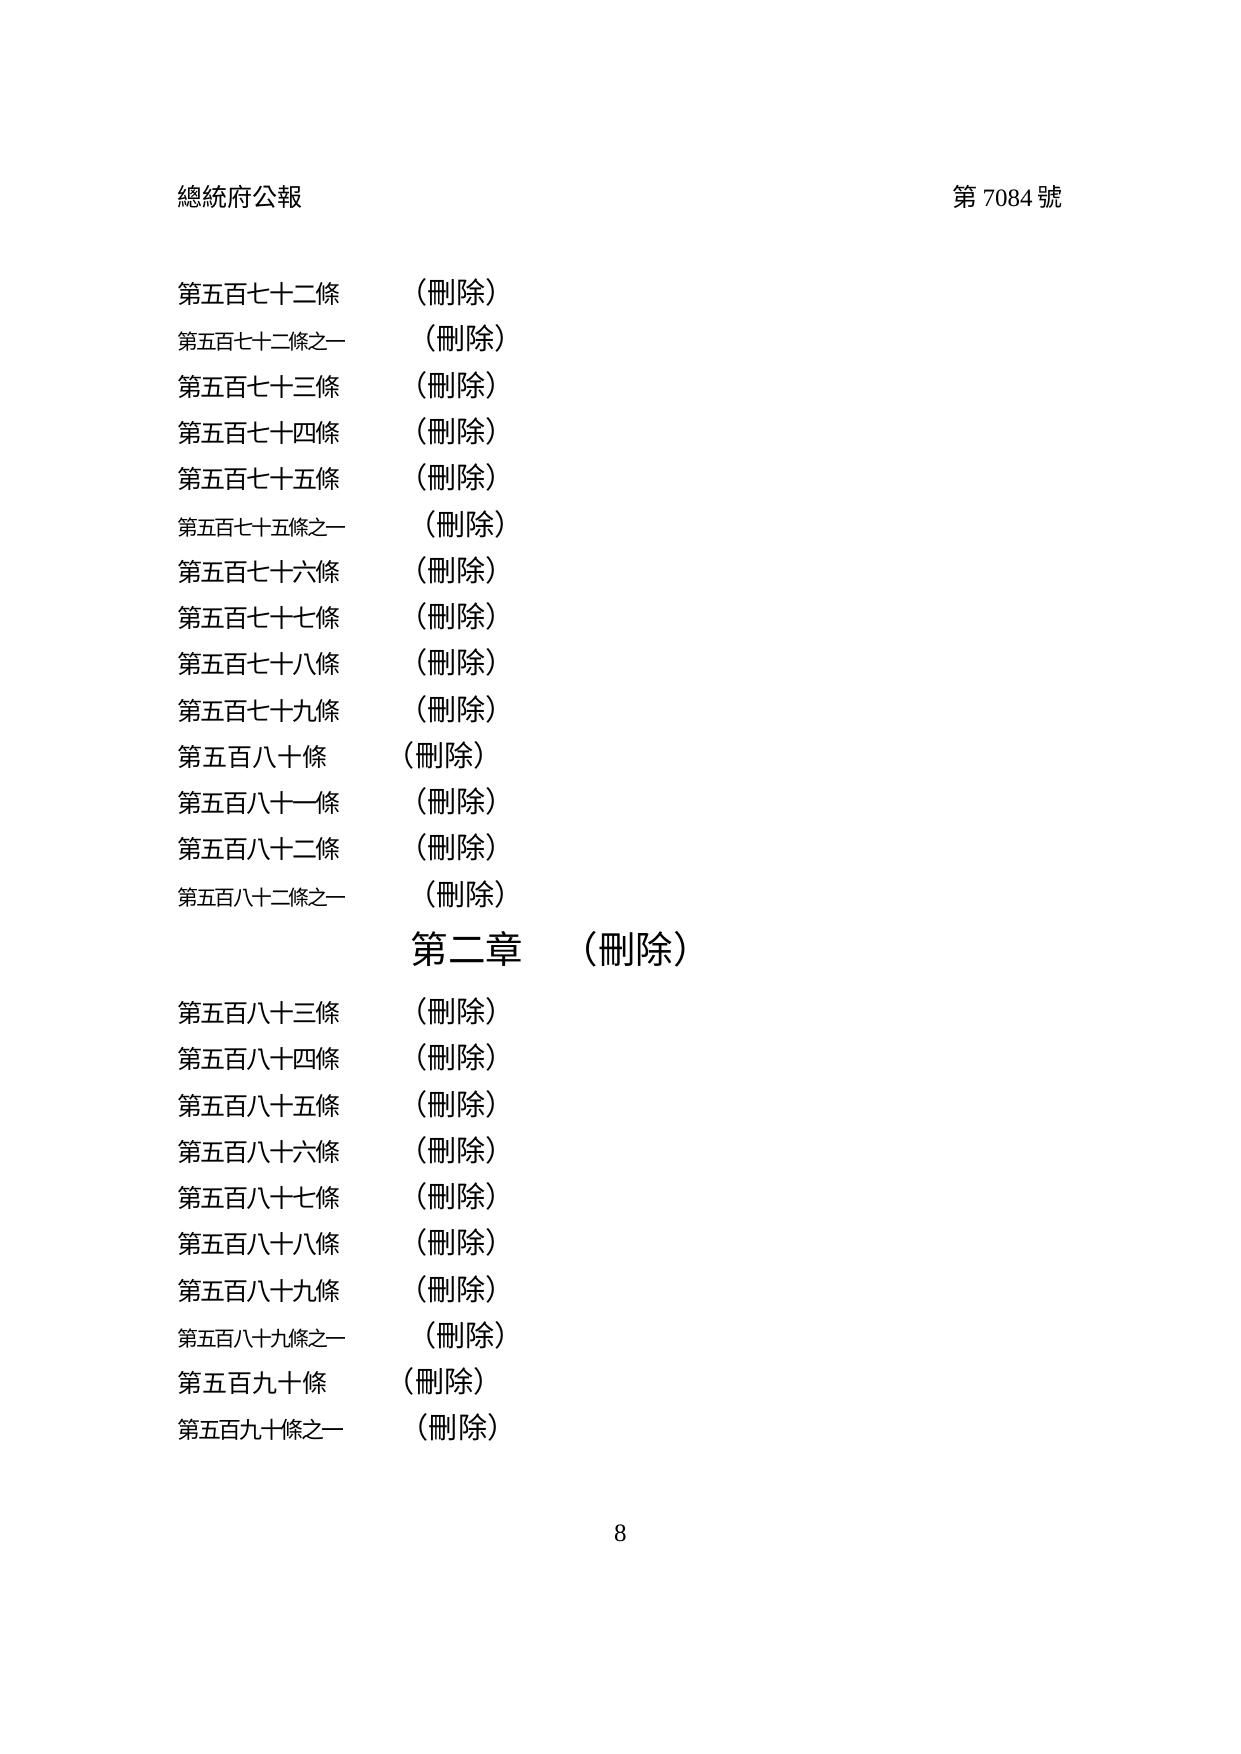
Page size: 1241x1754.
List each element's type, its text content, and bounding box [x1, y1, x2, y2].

text 第五百七十二條 （刪除） [177, 266, 1063, 312]
text 第五百七十二條之一 （刪除） [177, 312, 1063, 359]
text 第五百八十六條 （刪除） [177, 1124, 1063, 1170]
text 第五百七十六條 （刪除） [177, 544, 1063, 590]
text 第五百八十四條 （刪除） [177, 1032, 1063, 1078]
text 第五百七十八條 （刪除） [177, 637, 1063, 683]
text 第五百八十五條 （刪除） [177, 1078, 1063, 1124]
text 第五百七十五條之一 （刪除） [177, 498, 1063, 544]
text 第五百八十九條 （刪除） [177, 1263, 1063, 1309]
text 第五百七十三條 （刪除） [177, 359, 1063, 405]
text 第五百七十四條 （刪除） [177, 405, 1063, 452]
text 第五百八十一條 （刪除） [177, 775, 1063, 822]
text 第五百八十三條 （刪除） [177, 985, 1063, 1032]
text 第五百七十九條 （刪除） [177, 683, 1063, 729]
text 第五百八十二條之一 （刪除） [177, 868, 1063, 914]
text 第二章 （刪除） [411, 927, 1063, 973]
text 第五百八十二條 （刪除） [177, 822, 1063, 868]
text 第五百八十九條之一 （刪除） [177, 1309, 1063, 1355]
text 第五百九十條 （刪除） [177, 1355, 1063, 1402]
text 第五百八十條 （刪除） [177, 729, 1063, 775]
text 第五百八十七條 （刪除） [177, 1170, 1063, 1217]
text 第五百七十七條 （刪除） [177, 590, 1063, 637]
text 第五百九十條之一 （刪除） [177, 1402, 1063, 1448]
text 第五百七十五條 （刪除） [177, 452, 1063, 498]
text 第五百八十八條 （刪除） [177, 1217, 1063, 1263]
